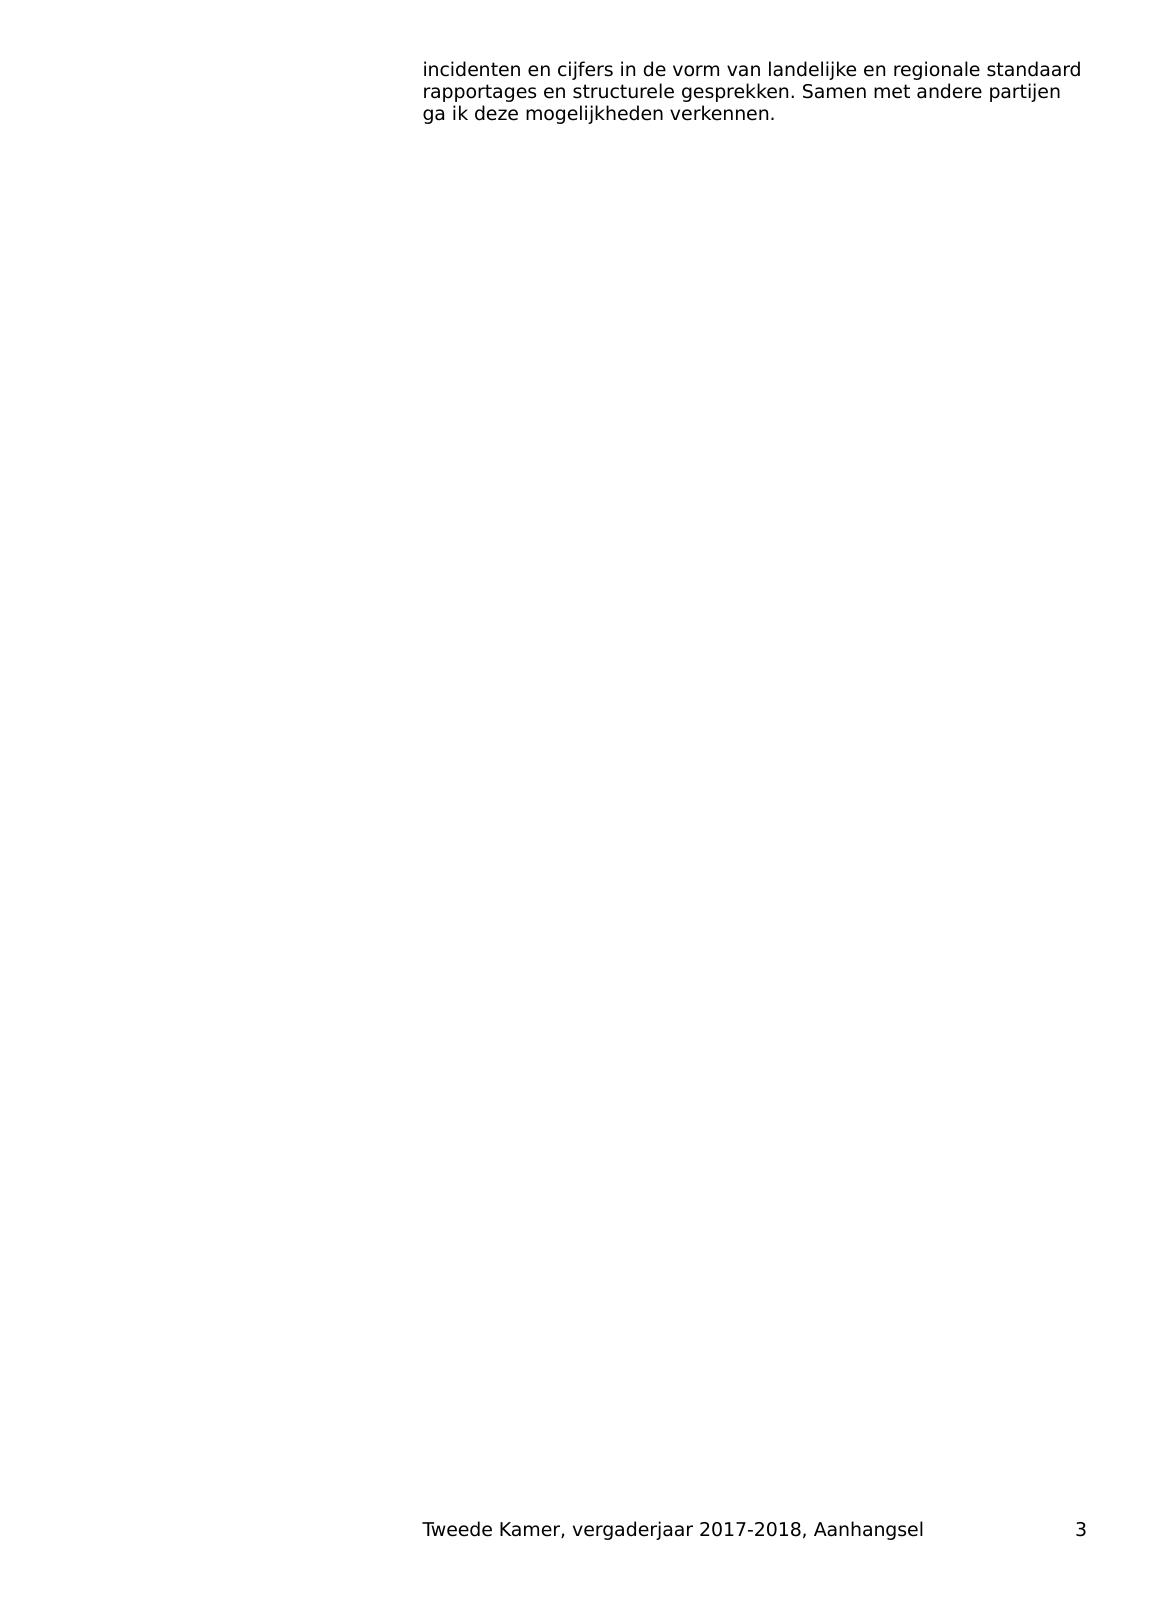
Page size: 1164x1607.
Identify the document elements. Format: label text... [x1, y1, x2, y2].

text incidenten en cijfers in de vorm van landelijke en regionale standaard rapportages en structurele gesprekken. Samen met andere partijen ga ik deze mogelijkheden verkennen. [422, 59, 1087, 125]
